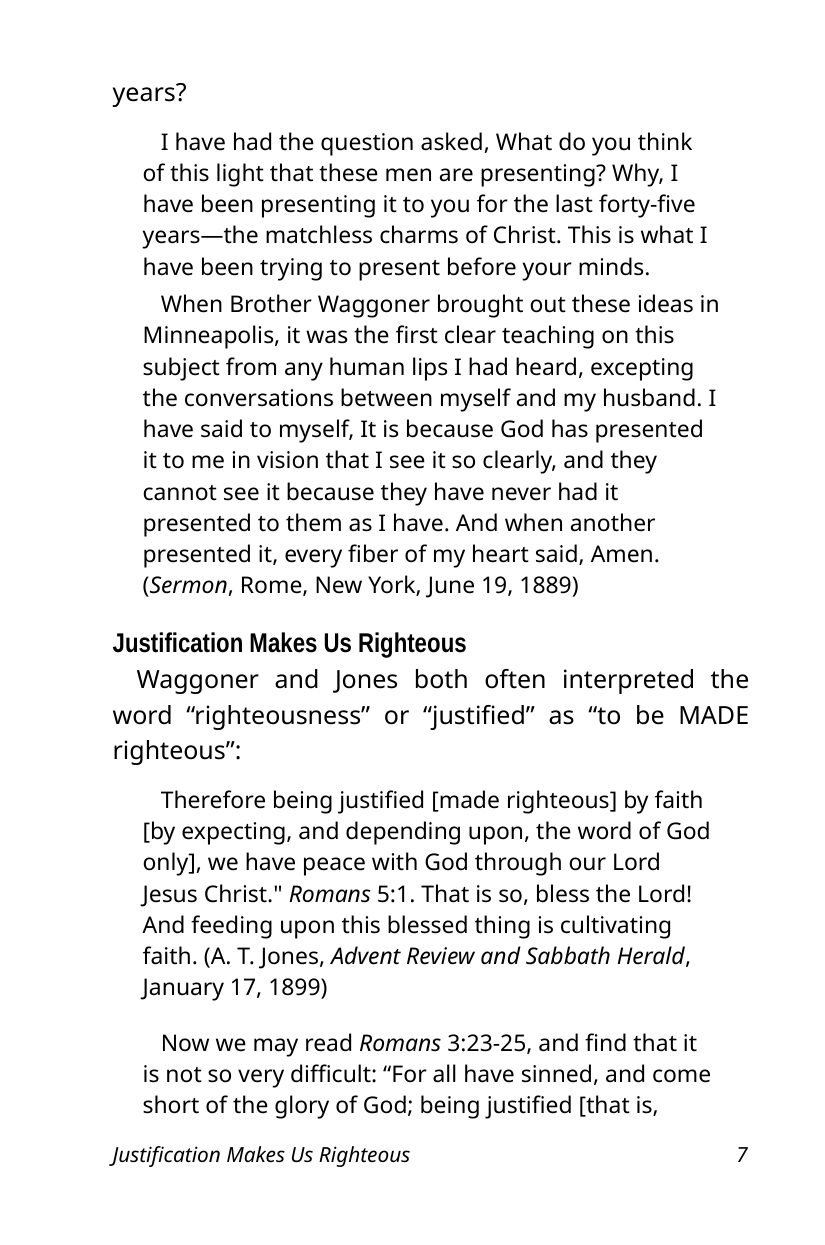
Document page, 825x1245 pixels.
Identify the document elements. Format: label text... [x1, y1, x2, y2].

text When Brother Waggoner brought out these ideas in Minneapolis, it was the first clear teaching on this subject from any human lips I had heard, excepting the conversations between myself and my husband. I have said to myself, It is because God has presented it to me in vision that I see it so clearly, and they cannot see it because they have never had it presented to them as I have. And when another presented it, every fiber of my heart said, Amen. (Sermon, Rome, New York, June 19, 1889) [142, 288, 720, 601]
text Now we may read Romans 3:23-25, and find that it is not so very difficult: “For all have sinned, and come short of the glory of God; being justified [that is, [142, 1026, 720, 1120]
subtitle Justification Makes Us Righteous [112, 627, 750, 658]
text years? [112, 75, 750, 109]
text I have had the question asked, What do you think of this light that these men are presenting? Why, I have been presenting it to you for the last forty-five years—the matchless charms of Christ. This is what I have been trying to present before your minds. [142, 126, 720, 282]
text Therefore being justified [made righteous] by faith [by expecting, and depending upon, the word of God only], we have peace with God through our Lord Jesus Christ." Romans 5:1. That is so, bless the Lord! And feeding upon this blessed thing is cultivating faith. (A. T. Jones, Advent Review and Sabbath Herald, January 17, 1899) [142, 784, 720, 1002]
text Waggoner and Jones both often interpreted the word “righteousness” or “justified” as “to be MADE righteous”: [112, 662, 750, 767]
